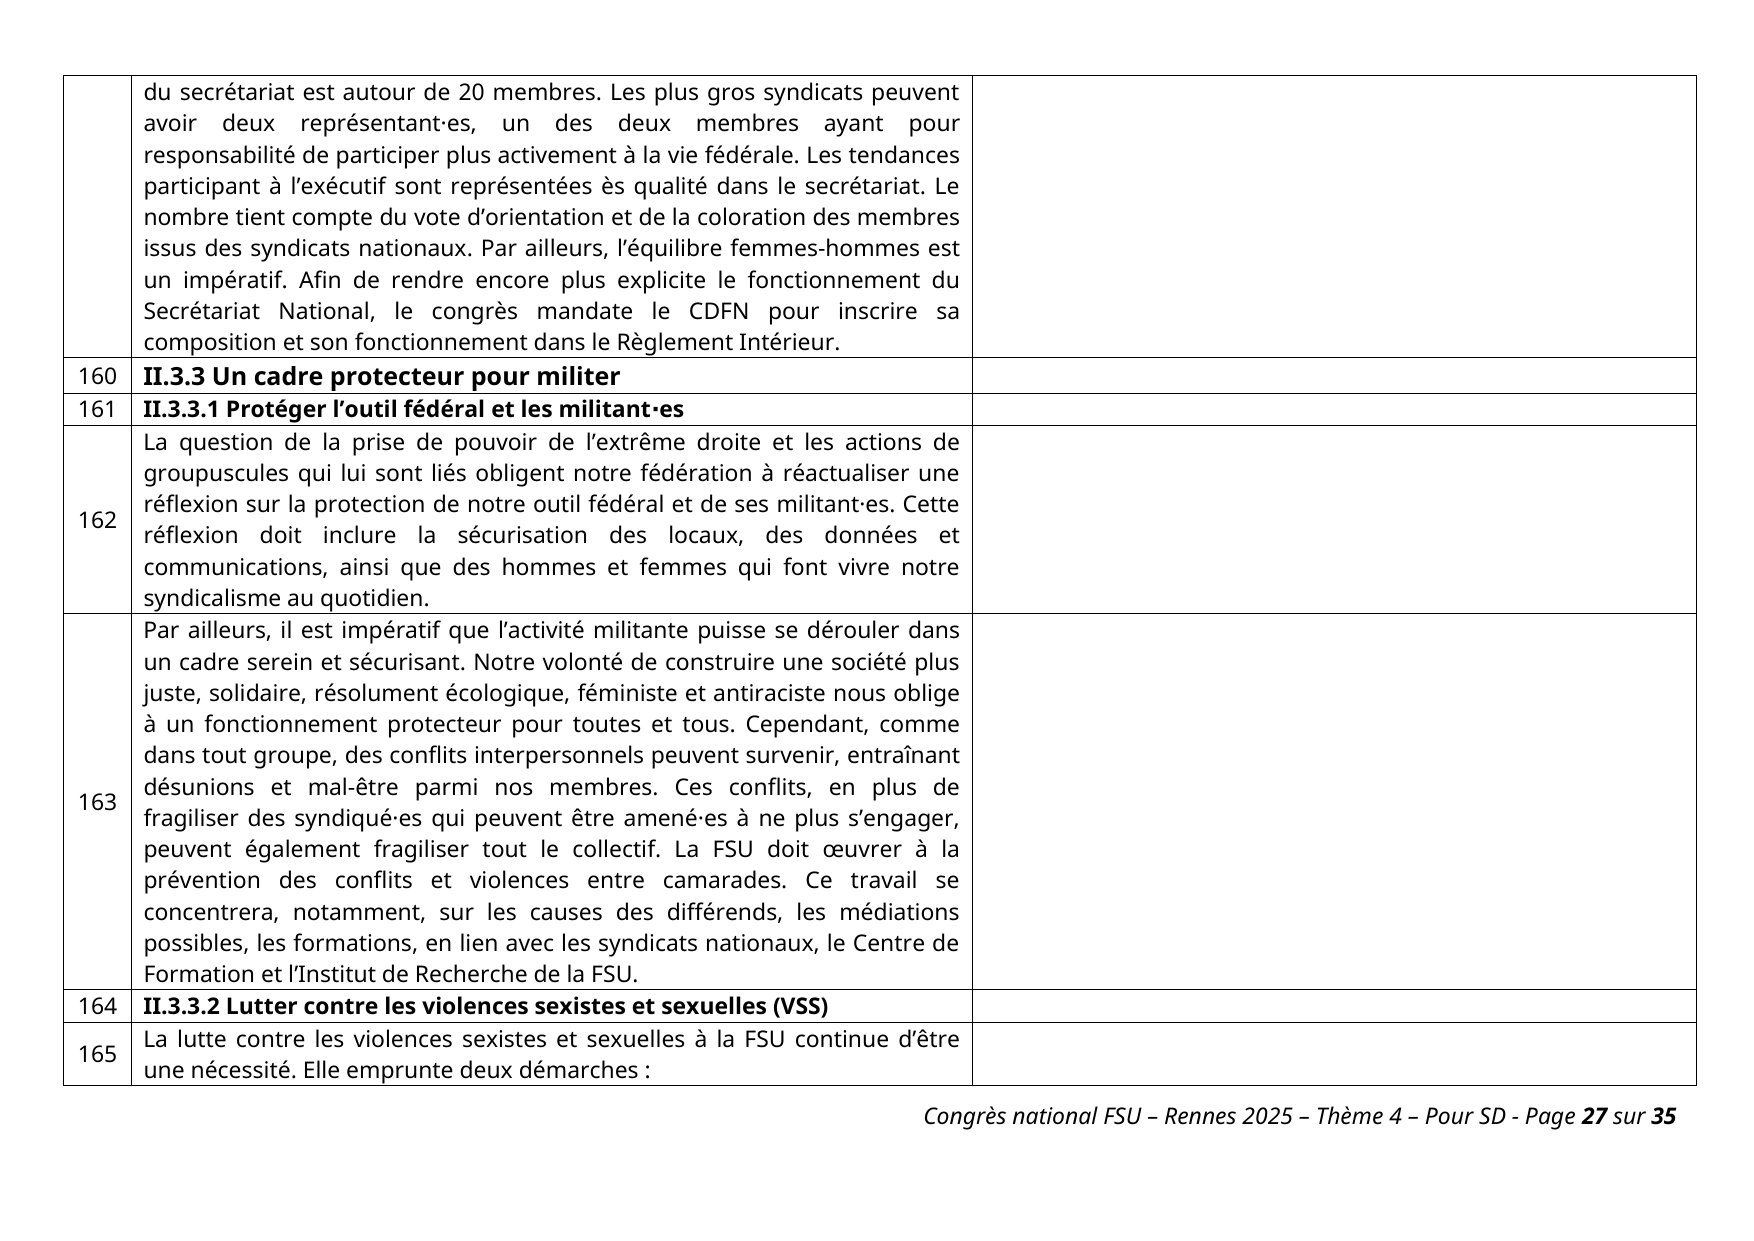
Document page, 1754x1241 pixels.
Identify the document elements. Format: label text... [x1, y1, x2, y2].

table_cell La lutte contre les violences sexistes et sexuelles à la FSU continue d’être une nécessité. Elle emprunte deux démarches : [132, 1023, 972, 1085]
table_cell 160 [64, 358, 131, 392]
table_cell Par ailleurs, il est impératif que l’activité militante puisse se dérouler dans un cadre serein et sécurisant. Notre volonté de construire une société plus juste, solidaire, résolument écologique, féministe et antiraciste nous oblige à un fonctionnement protecteur pour toutes et tous. Cependant, comme dans tout groupe, des conflits interpersonnels peuvent survenir, entraînant désunions et mal-être parmi nos membres. Ces conflits, en plus de fragiliser des syndiqué·es qui peuvent être amené·es à ne plus s’engager, peuvent également fragiliser tout le collectif. La FSU doit œuvrer à la prévention des conflits et violences entre camarades. Ce travail se concentrera, notamment, sur les causes des différends, les médiations possibles, les formations, en lien avec les syndicats nationaux, le Centre de Formation et l’Institut de Recherche de la FSU. [132, 614, 972, 989]
table_cell La question de la prise de pouvoir de l’extrême droite et les actions de groupuscules qui lui sont liés obligent notre fédération à réactualiser une réflexion sur la protection de notre outil fédéral et de ses militant·es. Cette réflexion doit inclure la sécurisation des locaux, des données et communications, ainsi que des hommes et femmes qui font vivre notre syndicalisme au quotidien. [132, 426, 972, 613]
table_cell II.3.3.2 Lutter contre les violences sexistes et sexuelles (VSS) [132, 990, 972, 1022]
table_cell II.3.3 Un cadre protecteur pour militer [132, 358, 972, 392]
table_cell 165 [64, 1023, 131, 1085]
table_cell 163 [64, 614, 131, 989]
table_cell [973, 990, 1696, 1022]
table_cell [973, 76, 1696, 357]
table_cell du secrétariat est autour de 20 membres. Les plus gros syndicats peuvent avoir deux représentant·es, un des deux membres ayant pour responsabilité de participer plus activement à la vie fédérale. Les tendances participant à l’exécutif sont représentées ès qualité dans le secrétariat. Le nombre tient compte du vote d’orientation et de la coloration des membres issus des syndicats nationaux. Par ailleurs, l’équilibre femmes-hommes est un impératif. Afin de rendre encore plus explicite le fonctionnement du Secrétariat National, le congrès mandate le CDFN pour inscrire sa composition et son fonctionnement dans le Règlement Intérieur. [132, 76, 972, 357]
table_cell [973, 394, 1696, 425]
table_cell [973, 358, 1696, 392]
table_cell 164 [64, 990, 131, 1022]
table_cell II.3.3.1 Protéger l’outil fédéral et les militant∙es [132, 394, 972, 425]
table_cell [973, 426, 1696, 613]
table_cell [973, 1023, 1696, 1085]
table_cell [973, 614, 1696, 989]
table_cell 161 [64, 394, 131, 425]
table_cell [64, 76, 131, 357]
table_cell 162 [64, 426, 131, 613]
